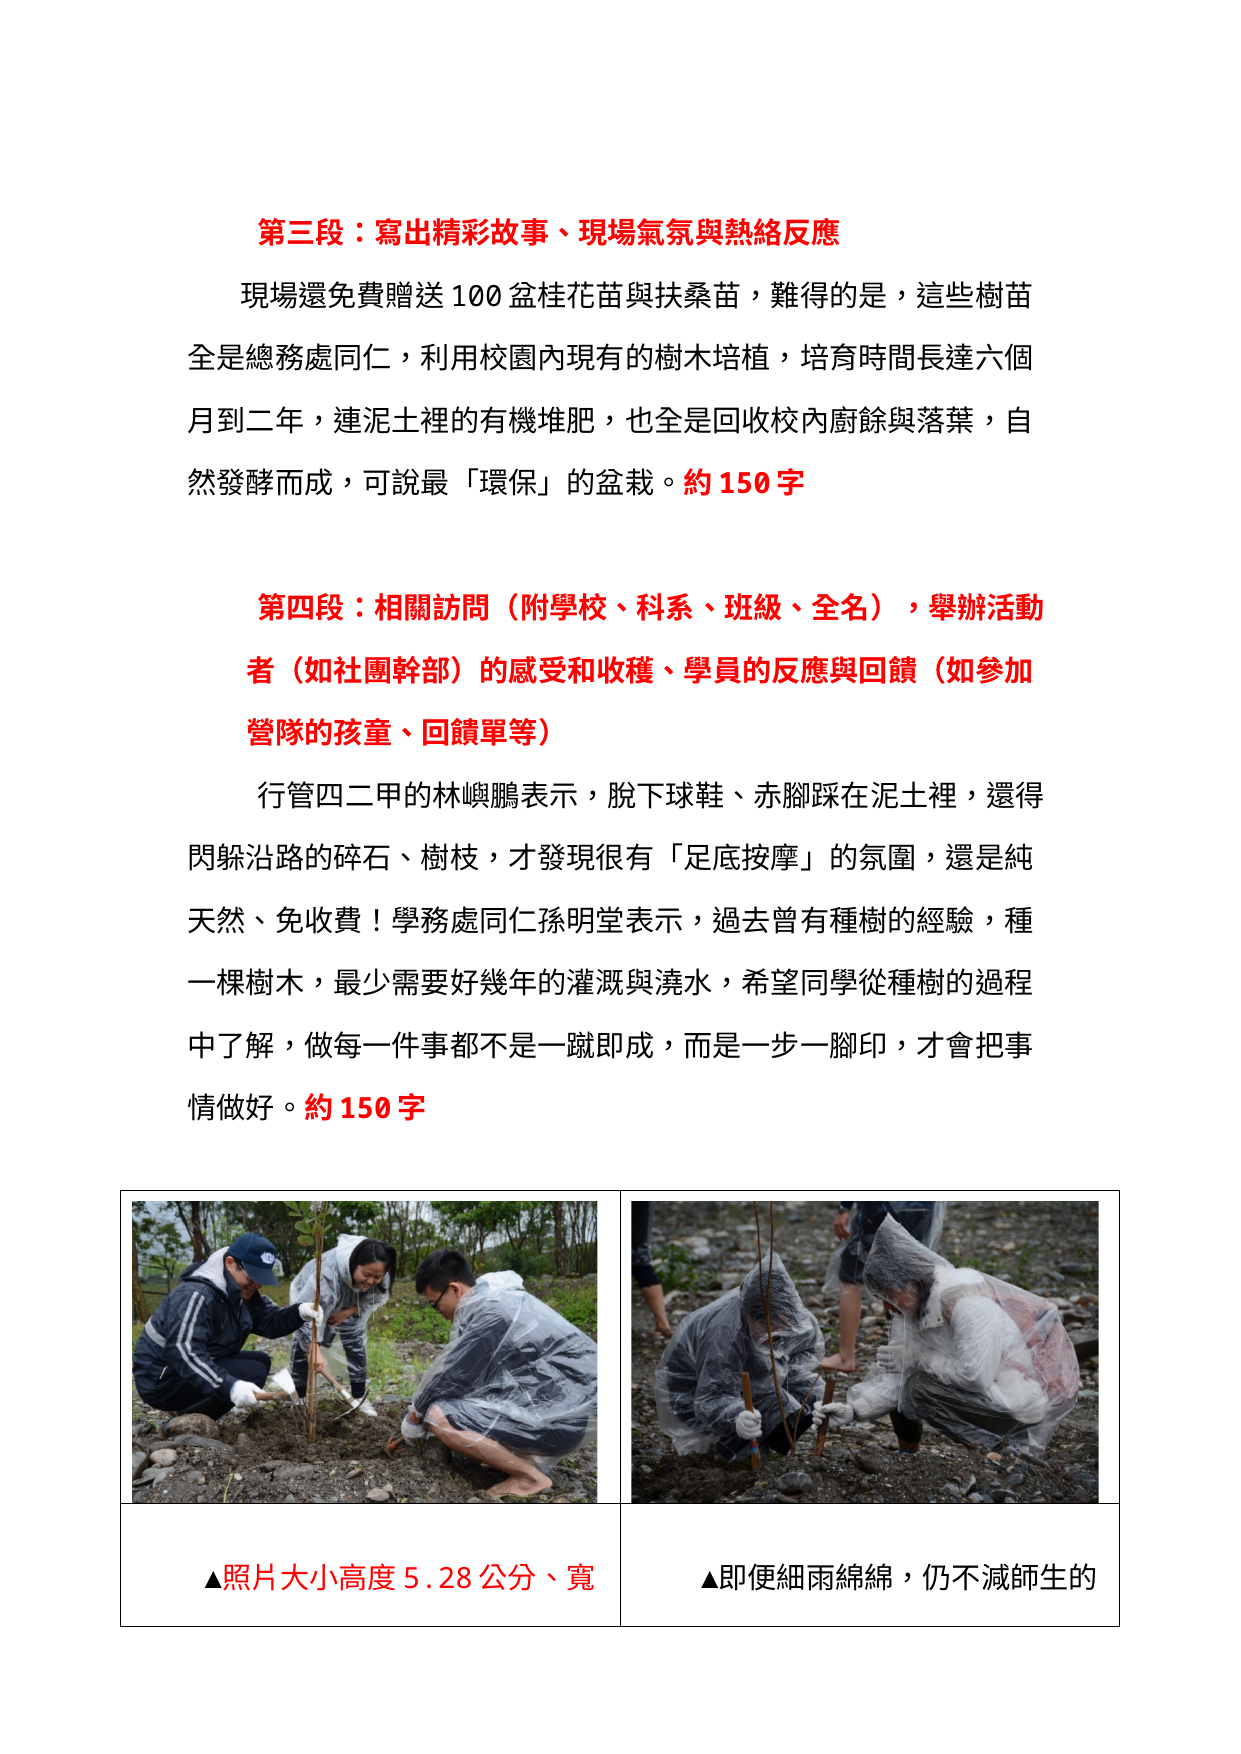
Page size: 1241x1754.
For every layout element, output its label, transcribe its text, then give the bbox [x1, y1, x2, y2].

table_header [621, 1191, 1119, 1503]
text 行管四二甲的林嶼鵬表示，脫下球鞋、赤腳踩在泥土裡，還得閃躲沿路的碎石、樹枝，才發現很有「足底按摩」的氛圍，還是純天然、免收費！學務處同仁孫明堂表示，過去曾有種樹的經驗，種一棵樹木，最少需要好幾年的灌溉與澆水，希望同學從種樹的過程中了解，做每一件事都不是一蹴即成，而是一步一腳印，才會把事情做好。約150字 [187, 752, 1053, 1127]
text 第四段：相關訪問（附學校、科系、班級、全名），舉辦活動者（如社團幹部）的感受和收穫、學員的反應與回饋（如參加營隊的孩童、回饋單等） [187, 564, 1053, 752]
table_cell ▲即便細雨綿綿，仍不減師生的 [621, 1504, 1119, 1626]
table_header [121, 1191, 620, 1503]
table_cell ▲照片大小高度5.28公分、寬 [121, 1504, 620, 1626]
text 現場還免費贈送100盆桂花苗與扶桑苗，難得的是，這些樹苗全是總務處同仁，利用校園內現有的樹木培植，培育時間長達六個月到二年，連泥土裡的有機堆肥，也全是回收校內廚餘與落葉，自然發酵而成，可說最「環保」的盆栽。約150字 [187, 252, 1053, 502]
text 第三段：寫出精彩故事、現場氣氛與熱絡反應 [187, 189, 1053, 252]
